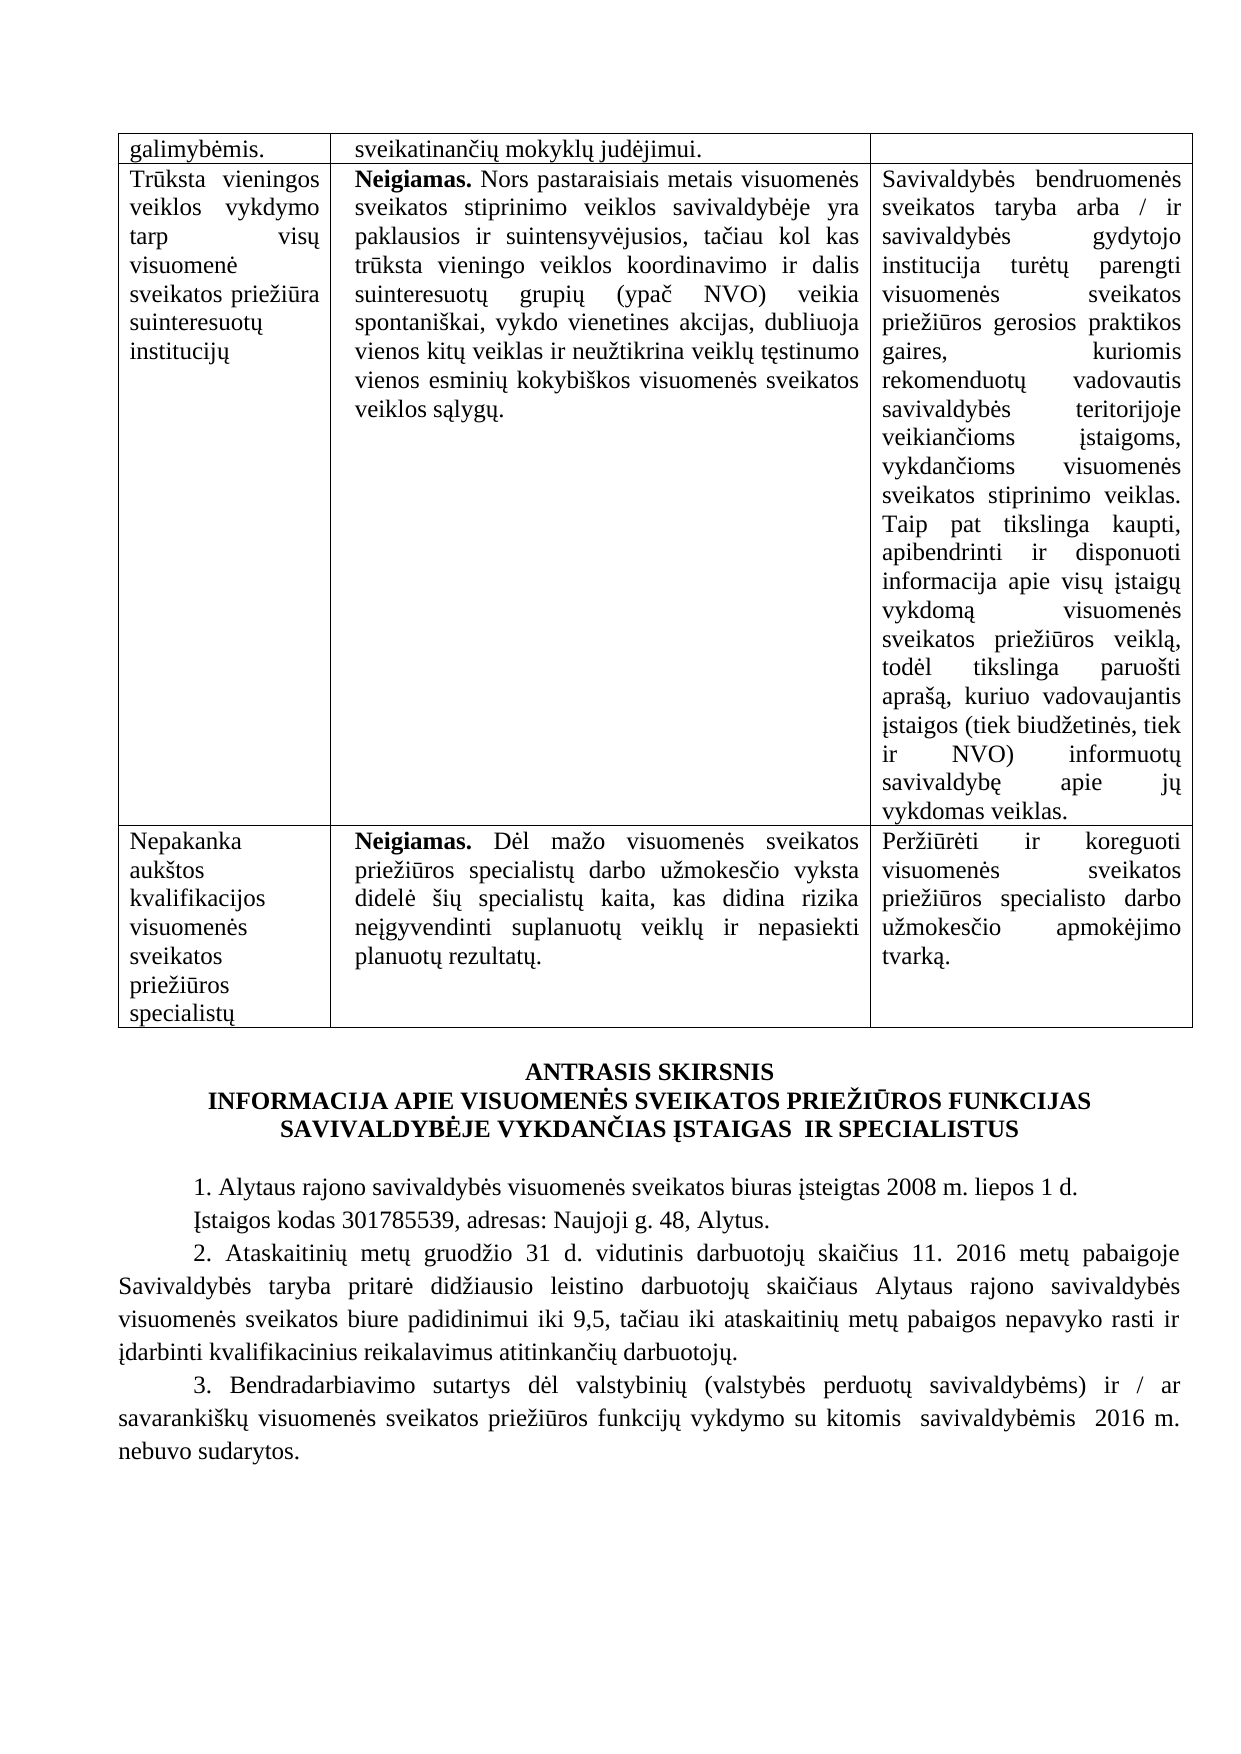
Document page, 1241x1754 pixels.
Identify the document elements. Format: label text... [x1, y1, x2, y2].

text 2. Ataskaitinių metų gruodžio 31 d. vidutinis darbuotojų skaičius 11. 2016 metų pabaigoje Savivaldybės taryba pritarė didžiausio leistino darbuotojų skaičiaus Alytaus rajono savivaldybės visuomenės sveikatos biure padidinimui iki 9,5, tačiau iki ataskaitinių metų pabaigos nepavyko rasti ir įdarbinti kvalifikacinius reikalavimus atitinkančių darbuotojų. [118, 1238, 1181, 1366]
table_cell Trūksta vieningos veiklos vykdymo tarp visų visuomenė sveikatos priežiūra suinteresuotų institucijų [119, 164, 330, 825]
table_cell Neigiamas. Dėl mažo visuomenės sveikatos priežiūros specialistų darbo užmokesčio vyksta didelė šių specialistų kaita, kas didina rizika neįgyvendinti suplanuotų veiklų ir nepasiekti planuotų rezultatų. [331, 826, 870, 1027]
table_cell Peržiūrėti ir koreguoti visuomenės sveikatos priežiūros specialisto darbo užmokesčio apmokėjimo tvarką. [871, 826, 1192, 1027]
text 3. Bendradarbiavimo sutartys dėl valstybinių (valstybės perduotų savivaldybėms) ir / ar savarankiškų visuomenės sveikatos priežiūros funkcijų vykdymo su kitomis savivaldybėmis 2016 m. nebuvo sudarytos. [118, 1370, 1181, 1465]
text INFORMACIJA APIE VISUOMENĖS SVEIKATOS PRIEŽIŪROS FUNKCIJAS SAVIVALDYBĖJE VYKDANČIAS ĮSTAIGAS IR SPECIALISTUS [118, 1086, 1181, 1143]
table_cell [871, 134, 1192, 163]
text 1. Alytaus rajono savivaldybės visuomenės sveikatos biuras įsteigtas 2008 m. liepos 1 d. [118, 1172, 1181, 1201]
text ANTRASIS SKIRSNIS [118, 1057, 1181, 1086]
table_cell Nepakanka aukštos kvalifikacijos visuomenės sveikatos priežiūros specialistų [119, 826, 330, 1027]
text Įstaigos kodas 301785539, adresas: Naujoji g. 48, Alytus. [118, 1205, 1181, 1234]
table_cell galimybėmis. [119, 134, 330, 163]
table_cell sveikatinančių mokyklų judėjimui. [331, 134, 870, 163]
table_cell Savivaldybės bendruomenės sveikatos taryba arba / ir savivaldybės gydytojo institucija turėtų parengti visuomenės sveikatos priežiūros gerosios praktikos gaires, kuriomis rekomenduotų vadovautis savivaldybės teritorijoje veikiančioms įstaigoms, vykdančioms visuomenės sveikatos stiprinimo veiklas. Taip pat tikslinga kaupti, apibendrinti ir disponuoti informacija apie visų įstaigų vykdomą visuomenės sveikatos priežiūros veiklą, todėl tikslinga paruošti aprašą, kuriuo vadovaujantis įstaigos (tiek biudžetinės, tiek ir NVO) informuotų savivaldybę apie jų vykdomas veiklas. [871, 164, 1192, 825]
table_cell Neigiamas. Nors pastaraisiais metais visuomenės sveikatos stiprinimo veiklos savivaldybėje yra paklausios ir suintensyvėjusios, tačiau kol kas trūksta vieningo veiklos koordinavimo ir dalis suinteresuotų grupių (ypač NVO) veikia spontaniškai, vykdo vienetines akcijas, dubliuoja vienos kitų veiklas ir neužtikrina veiklų tęstinumo vienos esminių kokybiškos visuomenės sveikatos veiklos sąlygų. [331, 164, 870, 825]
